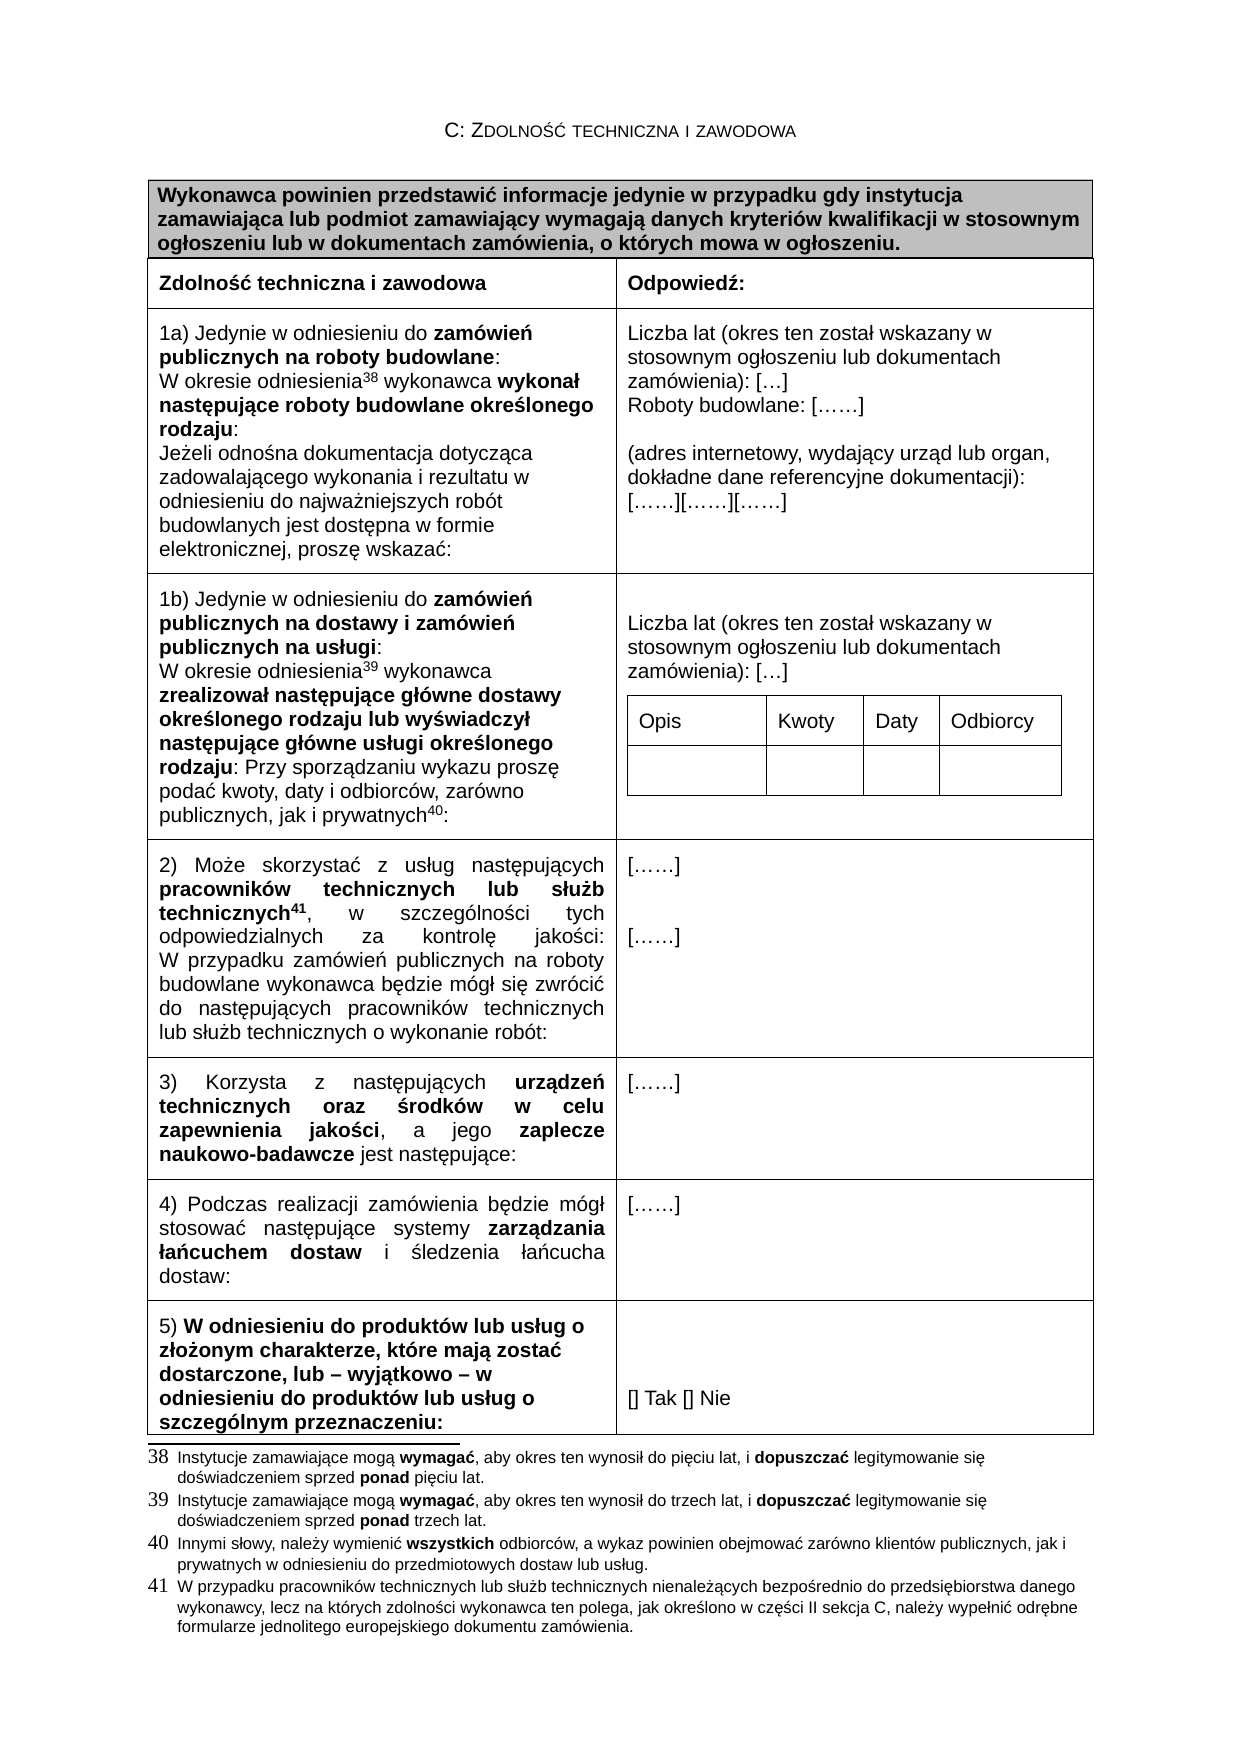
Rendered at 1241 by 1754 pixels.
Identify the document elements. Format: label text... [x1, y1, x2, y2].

table_cell [……] [……] [617, 840, 1093, 1057]
table_cell 5) W odniesieniu do produktów lub usług o złożonym charakterze, które mają zostać dostarczone, lub – wyjątkowo – w odniesieniu do produktów lub usług o szczególnym przeznaczeniu: [148, 1301, 616, 1434]
table_cell [767, 746, 863, 795]
table_header Odpowiedź: [617, 259, 1093, 308]
table_cell [628, 746, 766, 795]
table_header Opis [628, 696, 766, 745]
text Wykonawca powinien przedstawić informacje jedynie w przypadku gdy instytucja zamawiająca lub podmiot zamawiający wymagają danych kryteriów kwalifikacji w stosownym ogłoszeniu lub w dokumentach zamówienia, o których mowa w ogłoszeniu. [149, 181, 1092, 257]
table_header Zdolność techniczna i zawodowa [148, 259, 616, 308]
title C: Zdolność techniczna i zawodowa [148, 118, 1093, 142]
table_cell [……] [617, 1180, 1093, 1300]
table_header Kwoty [767, 696, 863, 745]
table_header Daty [864, 696, 939, 745]
table_cell 3) Korzysta z następujących urządzeń technicznych oraz środków w celu zapewnienia jakości, a jego zaplecze naukowo-badawcze jest następujące: [148, 1058, 616, 1178]
table_cell 4) Podczas realizacji zamówienia będzie mógł stosować następujące systemy zarządzania łańcuchem dostaw i śledzenia łańcucha dostaw: [148, 1180, 616, 1300]
table_cell [864, 746, 939, 795]
table_cell 1a) Jedynie w odniesieniu do zamówień publicznych na roboty budowlane: W okresie odniesienia wykonawca wykonał następujące roboty budowlane określonego rodzaju: Jeżeli odnośna dokumentacja dotycząca zadowalającego wykonania i rezultatu w odniesieniu do najważniejszych robót budowlanych jest dostępna w formie elektronicznej, proszę wskazać: [148, 309, 616, 573]
table_cell 1b) Jedynie w odniesieniu do zamówień publicznych na dostawy i zamówień publicznych na usługi: W okresie odniesienia wykonawca zrealizował następujące główne dostawy określonego rodzaju lub wyświadczył następujące główne usługi określonego rodzaju: Przy sporządzaniu wykazu proszę podać kwoty, daty i odbiorców, zarówno publicznych, jak i prywatnych: [148, 574, 616, 839]
table_cell [940, 746, 1061, 795]
table_cell 2) Może skorzystać z usług następujących pracowników technicznych lub służb technicznych, w szczególności tych odpowiedzialnych za kontrolę jakości: W przypadku zamówień publicznych na roboty budowlane wykonawca będzie mógł się zwrócić do następujących pracowników technicznych lub służb technicznych o wykonanie robót: [148, 840, 616, 1057]
table_cell Liczba lat (okres ten został wskazany w stosownym ogłoszeniu lub dokumentach zamówienia): […] [617, 574, 1093, 839]
table_cell [] Tak [] Nie [617, 1301, 1093, 1434]
table_header Odbiorcy [940, 696, 1061, 745]
table_cell [……] [617, 1058, 1093, 1178]
table_cell Liczba lat (okres ten został wskazany w stosownym ogłoszeniu lub dokumentach zamówienia): […] Roboty budowlane: [……] (adres internetowy, wydający urząd lub organ, dokładne dane referencyjne dokumentacji): [……][……][……] [617, 309, 1093, 573]
